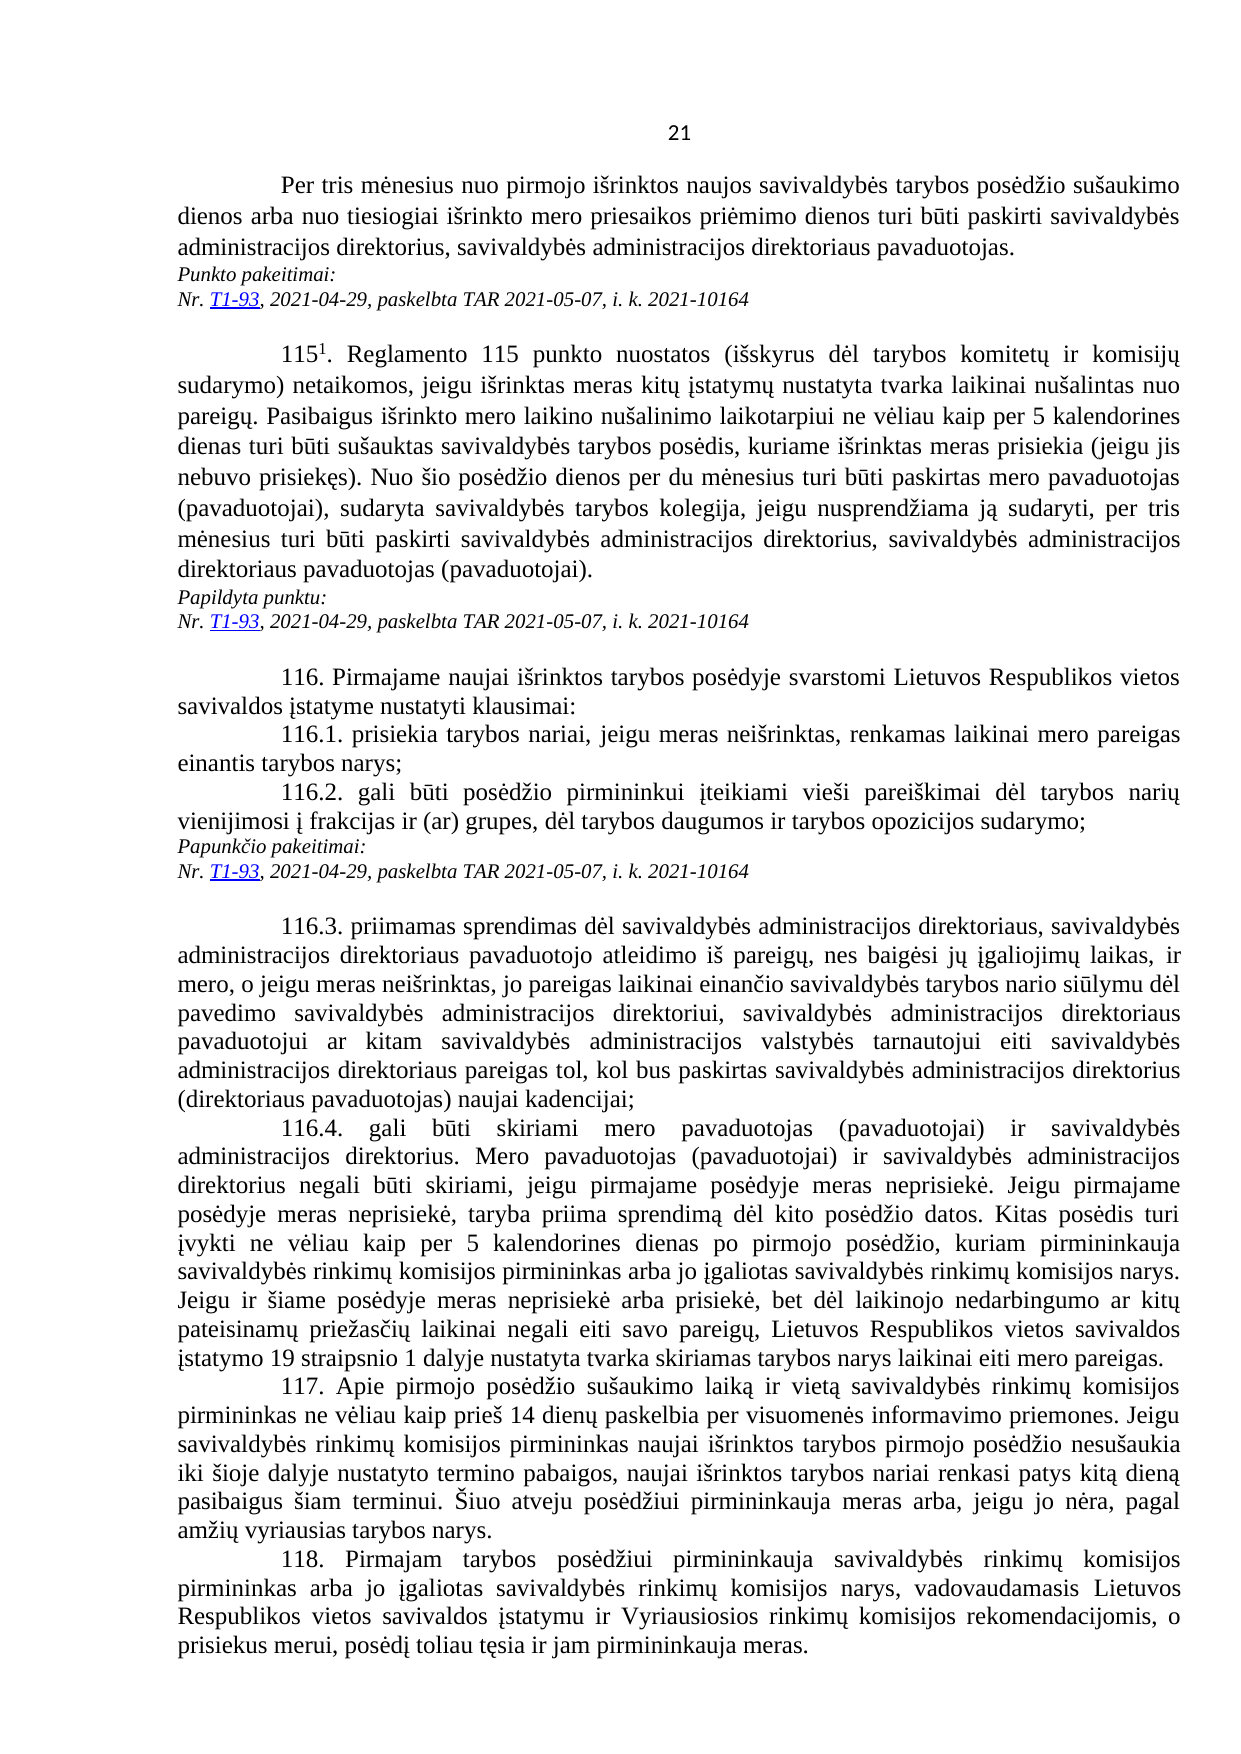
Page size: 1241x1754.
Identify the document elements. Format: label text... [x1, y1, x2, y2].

text Nr. T1-93, 2021-04-29, paskelbta TAR 2021-05-07, i. k. 2021-10164 [177, 609, 1181, 633]
text 1151. Reglamento 115 punkto nuostatos (išskyrus dėl tarybos komitetų ir komisijų sudarymo) netaikomos, jeigu išrinktas meras kitų įstatymų nustatyta tvarka laikinai nušalintas nuo pareigų. Pasibaigus išrinkto mero laikino nušalinimo laikotarpiui ne vėliau kaip per 5 kalendorines dienas turi būti sušauktas savivaldybės tarybos posėdis, kuriame išrinktas meras prisiekia (jeigu jis nebuvo prisiekęs). Nuo šio posėdžio dienos per du mėnesius turi būti paskirtas mero pavaduotojas (pavaduotojai), sudaryta savivaldybės tarybos kolegija, jeigu nusprendžiama ją sudaryti, per tris mėnesius turi būti paskirti savivaldybės administracijos direktorius, savivaldybės administracijos direktoriaus pavaduotojas (pavaduotojai). [177, 339, 1181, 583]
text Papunkčio pakeitimai: [177, 834, 1181, 858]
text Punkto pakeitimai: [177, 262, 1181, 286]
text Per tris mėnesius nuo pirmojo išrinktos naujos savivaldybės tarybos posėdžio sušaukimo dienos arba nuo tiesiogiai išrinkto mero priesaikos priėmimo dienos turi būti paskirti savivaldybės administracijos direktorius, savivaldybės administracijos direktoriaus pavaduotojas. [177, 170, 1181, 260]
text 116.1. prisiekia tarybos nariai, jeigu meras neišrinktas, renkamas laikinai mero pareigas einantis tarybos narys; [177, 719, 1181, 777]
text 118. Pirmajam tarybos posėdžiui pirmininkauja savivaldybės rinkimų komisijos pirmininkas arba jo įgaliotas savivaldybės rinkimų komisijos narys, vadovaudamasis Lietuvos Respublikos vietos savivaldos įstatymu ir Vyriausiosios rinkimų komisijos rekomendacijomis, o prisiekus merui, posėdį toliau tęsia ir jam pirmininkauja meras. [177, 1544, 1181, 1659]
text Nr. T1-93, 2021-04-29, paskelbta TAR 2021-05-07, i. k. 2021-10164 [177, 286, 1181, 311]
text 116.3. priimamas sprendimas dėl savivaldybės administracijos direktoriaus, savivaldybės administracijos direktoriaus pavaduotojo atleidimo iš pareigų, nes baigėsi jų įgaliojimų laikas, ir mero, o jeigu meras neišrinktas, jo pareigas laikinai einančio savivaldybės tarybos nario siūlymu dėl pavedimo savivaldybės administracijos direktoriui, savivaldybės administracijos direktoriaus pavaduotojui ar kitam savivaldybės administracijos valstybės tarnautojui eiti savivaldybės administracijos direktoriaus pareigas tol, kol bus paskirtas savivaldybės administracijos direktorius (direktoriaus pavaduotojas) naujai kadencijai; [177, 911, 1181, 1113]
text 116.2. gali būti posėdžio pirmininkui įteikiami vieši pareiškimai dėl tarybos narių vienijimosi į frakcijas ir (ar) grupes, dėl tarybos daugumos ir tarybos opozicijos sudarymo; [177, 777, 1181, 834]
text 116. Pirmajame naujai išrinktos tarybos posėdyje svarstomi Lietuvos Respublikos vietos savivaldos įstatyme nustatyti klausimai: [177, 662, 1181, 719]
text Nr. T1-93, 2021-04-29, paskelbta TAR 2021-05-07, i. k. 2021-10164 [177, 858, 1181, 883]
text 117. Apie pirmojo posėdžio sušaukimo laiką ir vietą savivaldybės rinkimų komisijos pirmininkas ne vėliau kaip prieš 14 dienų paskelbia per visuomenės informavimo priemones. Jeigu savivaldybės rinkimų komisijos pirmininkas naujai išrinktos tarybos pirmojo posėdžio nesušaukia iki šioje dalyje nustatyto termino pabaigos, naujai išrinktos tarybos nariai renkasi patys kitą dieną pasibaigus šiam terminui. Šiuo atveju posėdžiui pirmininkauja meras arba, jeigu jo nėra, pagal amžių vyriausias tarybos narys. [177, 1371, 1181, 1544]
text 116.4. gali būti skiriami mero pavaduotojas (pavaduotojai) ir savivaldybės administracijos direktorius. Mero pavaduotojas (pavaduotojai) ir savivaldybės administracijos direktorius negali būti skiriami, jeigu pirmajame posėdyje meras neprisiekė. Jeigu pirmajame posėdyje meras neprisiekė, taryba priima sprendimą dėl kito posėdžio datos. Kitas posėdis turi įvykti ne vėliau kaip per 5 kalendorines dienas po pirmojo posėdžio, kuriam pirmininkauja savivaldybės rinkimų komisijos pirmininkas arba jo įgaliotas savivaldybės rinkimų komisijos narys. Jeigu ir šiame posėdyje meras neprisiekė arba prisiekė, bet dėl laikinojo nedarbingumo ar kitų pateisinamų priežasčių laikinai negali eiti savo pareigų, Lietuvos Respublikos vietos savivaldos įstatymo 19 straipsnio 1 dalyje nustatyta tvarka skiriamas tarybos narys laikinai eiti mero pareigas. [177, 1113, 1181, 1371]
text Papildyta punktu: [177, 585, 1181, 609]
